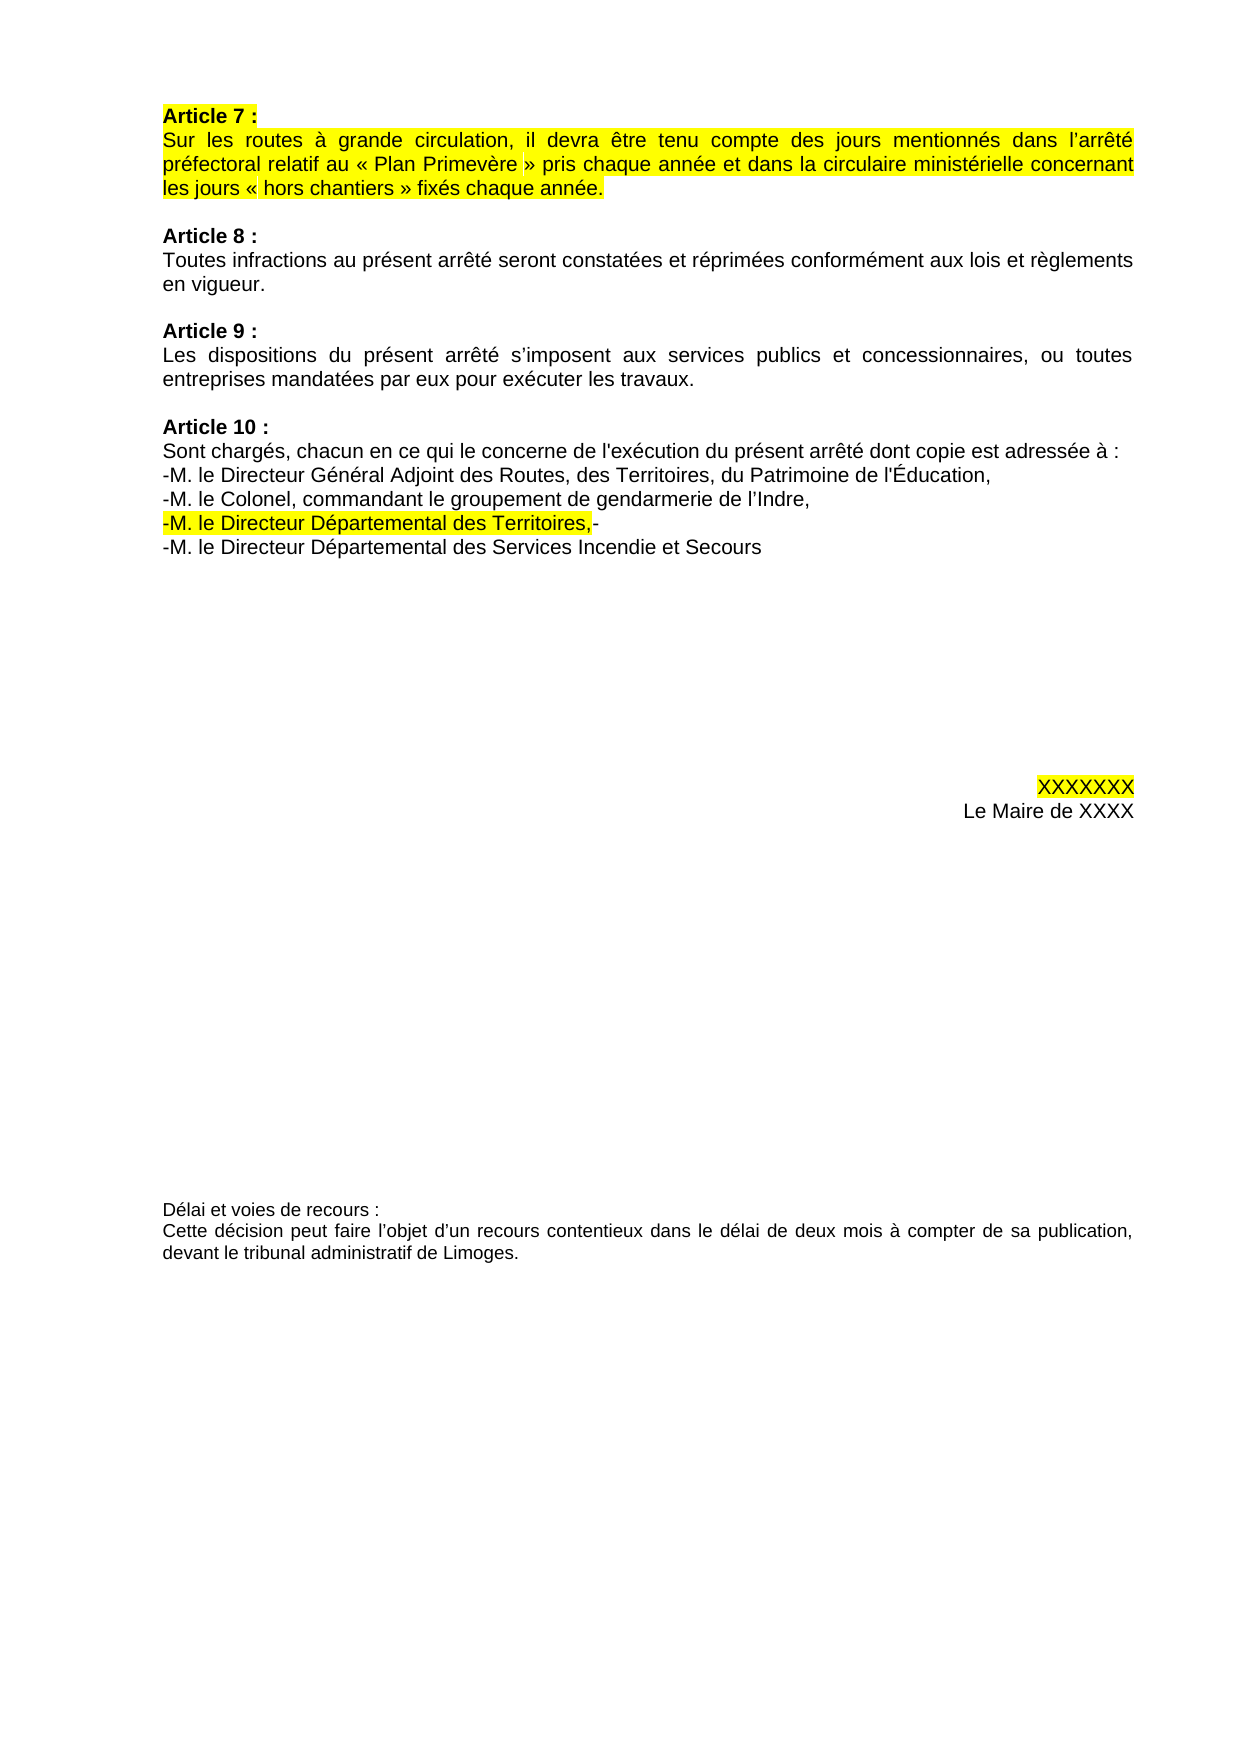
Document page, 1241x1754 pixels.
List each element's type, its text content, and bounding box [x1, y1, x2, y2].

text -M. le Colonel, commandant le groupement de gendarmerie de l’Indre, [162, 487, 1134, 511]
text Sur les routes à grande circulation, il devra être tenu compte des jours mentionnés dans l’arrêté préfectoral relatif au « Plan Primevère » pris chaque année et dans la circulaire ministérielle concernant les jours « hors chantiers » fixés chaque année. [162, 128, 1134, 199]
text Les dispositions du présent arrêté s’imposent aux services publics et concessionnaires, ou toutes entreprises mandatées par eux pour exécuter les travaux. [162, 343, 1134, 391]
text Article 9 : [162, 319, 1134, 343]
text -M. le Directeur Général Adjoint des Routes, des Territoires, du Patrimoine de l'Éducation, [162, 463, 1134, 487]
text -M. le Directeur Départemental des Services Incendie et Secours [162, 535, 1134, 559]
text Toutes infractions au présent arrêté seront constatées et réprimées conformément aux lois et règlements en vigueur. [162, 247, 1134, 295]
text Cette décision peut faire l’objet d’un recours contentieux dans le délai de deux mois à compter de sa publication, devant le tribunal administratif de Limoges. [162, 1220, 1134, 1263]
text Le Maire de XXXX [162, 798, 1134, 822]
text XXXXXXX [162, 774, 1134, 798]
text Délai et voies de recours : [162, 1199, 1134, 1220]
text Sont chargés, chacun en ce qui le concerne de l'exécution du présent arrêté dont copie est adressée à : [162, 439, 1134, 463]
